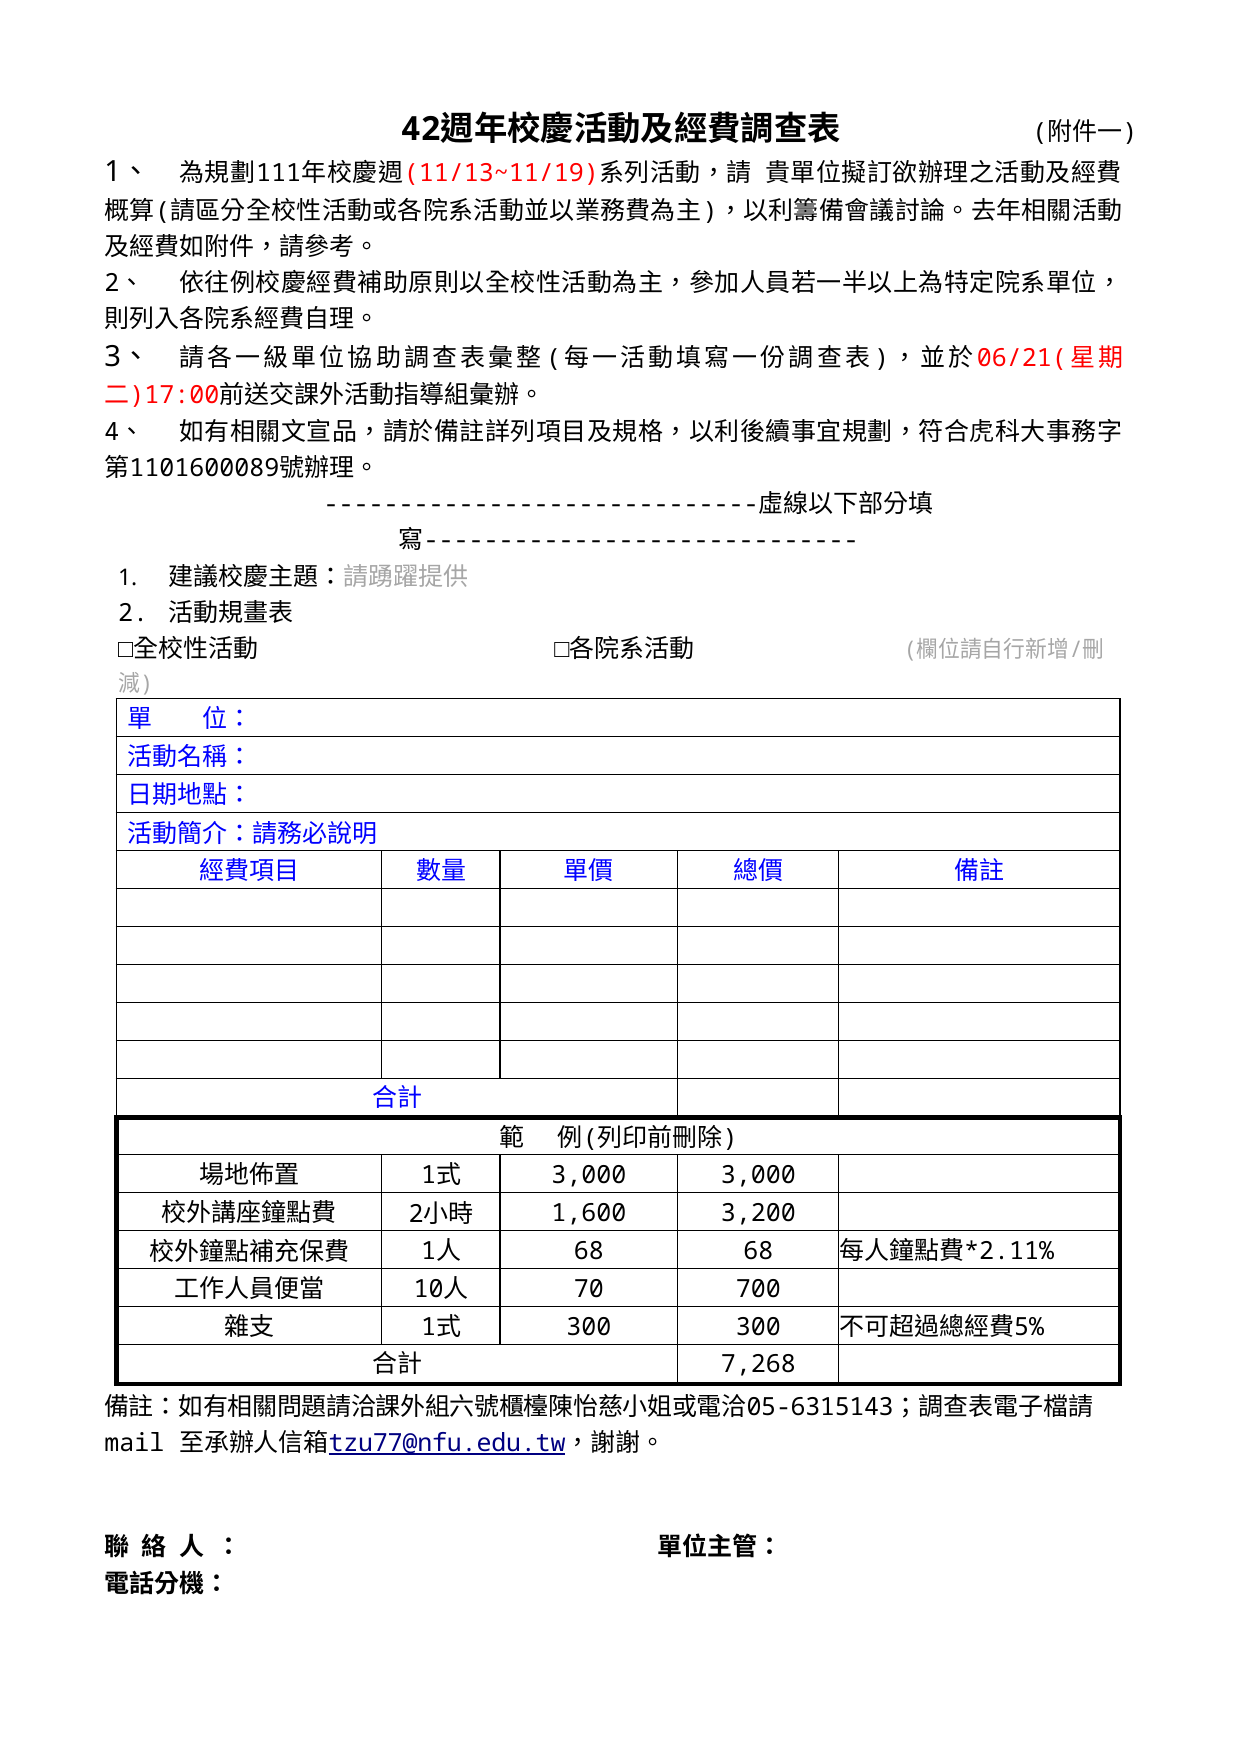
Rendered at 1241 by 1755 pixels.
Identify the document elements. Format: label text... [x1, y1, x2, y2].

table_cell [117, 889, 381, 926]
table_cell 7,268 [678, 1345, 838, 1382]
table_cell [382, 1041, 499, 1077]
table_header 單 位： [117, 699, 1119, 736]
text 42週年校慶活動及經費調查表 (附件一) [118, 102, 1138, 151]
list 建議校慶主題：請踴躍提供 [118, 556, 1138, 592]
table_cell [117, 927, 381, 964]
table_cell [382, 1003, 499, 1039]
table_cell [382, 889, 499, 926]
table_cell [501, 1003, 677, 1039]
table_cell 合計 [117, 1079, 677, 1115]
table_cell [501, 889, 677, 926]
table_cell [678, 1041, 838, 1077]
table_cell 3,200 [678, 1193, 838, 1230]
table_cell 1式 [382, 1307, 499, 1344]
table_cell 1式 [382, 1155, 499, 1192]
table_cell [678, 889, 838, 926]
table_cell [839, 1003, 1119, 1039]
table_cell [678, 1003, 838, 1039]
table_cell [117, 1003, 381, 1039]
table_cell 300 [678, 1307, 838, 1344]
table_cell 單價 [501, 851, 677, 888]
table_cell 不可超過總經費5% [839, 1307, 1118, 1344]
table_cell 範 例(列印前刪除) [119, 1120, 1118, 1154]
table_cell 校外鐘點補充保費 [119, 1231, 381, 1268]
table_cell 68 [678, 1231, 838, 1268]
table_cell 場地佈置 [119, 1155, 381, 1192]
table_cell [839, 1193, 1118, 1230]
table_cell [839, 927, 1119, 964]
table_cell [678, 1079, 838, 1115]
text 備註：如有相關問題請洽課外組六號櫃檯陳怡慈小姐或電洽05-6315143；調查表電子檔請 mail 至承辦人信箱tzu77@nfu.edu.tw，謝謝。 [104, 1386, 1116, 1459]
table_cell [501, 1041, 677, 1077]
table_cell [839, 1041, 1119, 1077]
table_cell 校外講座鐘點費 [119, 1193, 381, 1230]
list 如有相關文宣品，請於備註詳列項目及規格，以利後續事宜規劃，符合虎科大事務字第1101600089號辦理。 [104, 411, 1123, 484]
table_cell [839, 1269, 1118, 1306]
table_cell 1人 [382, 1231, 499, 1268]
list 活動規畫表 [118, 592, 1138, 629]
table_cell 10人 [382, 1269, 499, 1306]
table_cell [678, 927, 838, 964]
table_cell [382, 965, 499, 1002]
table_cell 1,600 [501, 1193, 677, 1230]
table_cell [117, 965, 381, 1002]
table_cell 68 [501, 1231, 677, 1268]
text -----------------------------虛線以下部分填寫----------------------------- [118, 484, 1138, 556]
table_cell 2小時 [382, 1193, 499, 1230]
table_cell 3,000 [678, 1155, 838, 1192]
table_cell 總價 [678, 851, 838, 888]
table_cell 備註 [839, 851, 1119, 888]
list 為規劃111年校慶週(11/13~11/19)系列活動，請 貴單位擬訂欲辦理之活動及經費概算(請區分全校性活動或各院系活動並以業務費為主)，以利籌備會議討論。去年相關活動及經費如附件，請參考。 [104, 151, 1123, 263]
table_cell 活動簡介：請務必說明 [117, 813, 1119, 850]
table_cell 活動名稱： [117, 737, 1119, 774]
table_cell 工作人員便當 [119, 1269, 381, 1306]
table_cell 3,000 [501, 1155, 677, 1192]
table_cell 經費項目 [117, 851, 381, 888]
table_cell [839, 1079, 1119, 1115]
text 單位主管： [657, 1527, 1138, 1563]
table_cell [501, 927, 677, 964]
table_cell [839, 889, 1119, 926]
list 依往例校慶經費補助原則以全校性活動為主，參加人員若一半以上為特定院系單位，則列入各院系經費自理。 [104, 263, 1123, 335]
table_cell 700 [678, 1269, 838, 1306]
list 請各一級單位協助調查表彙整(每一活動填寫一份調查表)，並於06/21(星期二)17:00前送交課外活動指導組彙辦。 [104, 335, 1123, 411]
table_cell [382, 927, 499, 964]
table_cell [839, 1155, 1118, 1192]
table_cell [839, 1345, 1118, 1382]
table_cell 合計 [119, 1345, 677, 1382]
table_cell 雜支 [119, 1307, 381, 1344]
text 聯 絡 人 ： 電話分機： [104, 1527, 266, 1599]
table_cell [501, 965, 677, 1002]
table_cell [678, 965, 838, 1002]
table_cell 70 [501, 1269, 677, 1306]
table_cell 300 [501, 1307, 677, 1344]
table_cell [839, 965, 1119, 1002]
table_cell 數量 [382, 851, 499, 888]
text □全校性活動 □各院系活動 (欄位請自行新增/刪減) [118, 629, 1138, 698]
table_cell [117, 1041, 381, 1077]
table_cell 日期地點： [117, 775, 1119, 812]
table_cell 每人鐘點費*2.11% [839, 1231, 1118, 1268]
